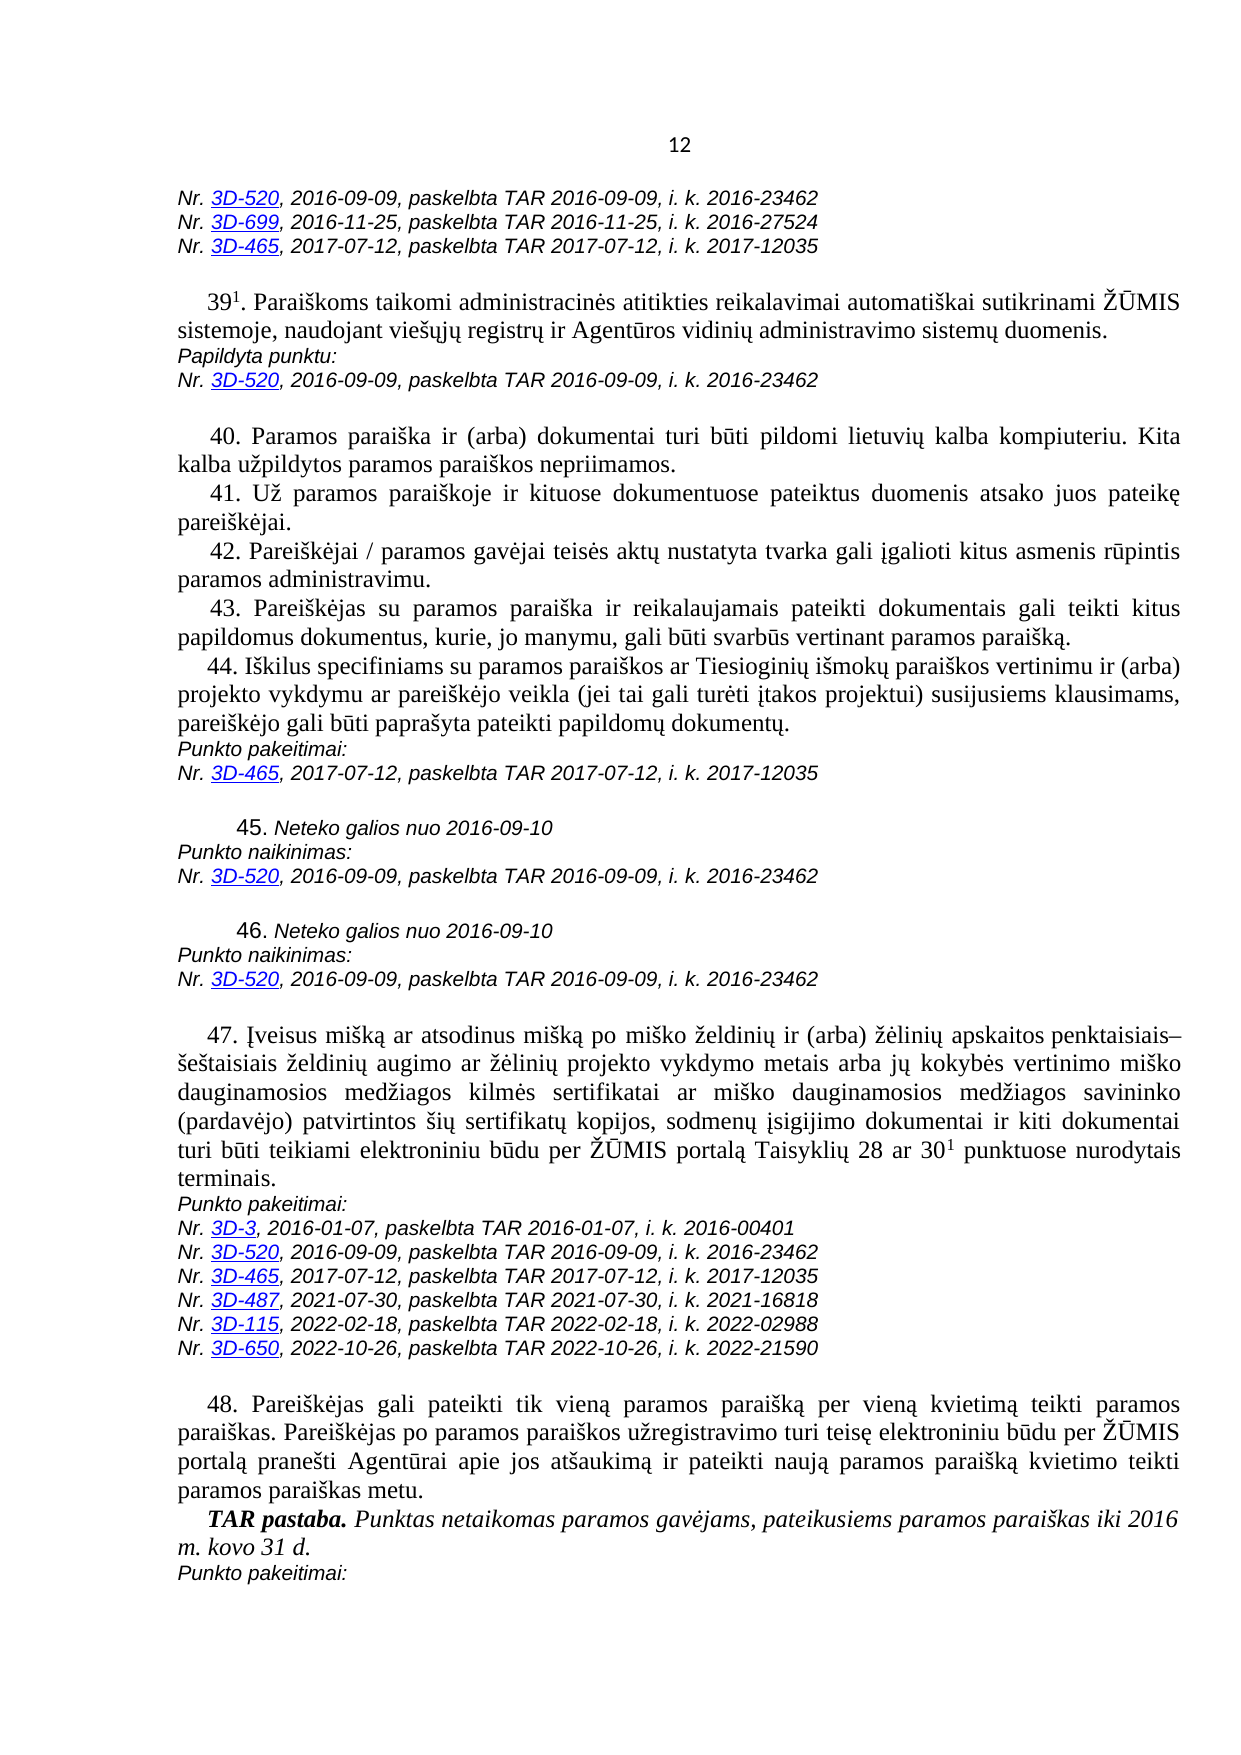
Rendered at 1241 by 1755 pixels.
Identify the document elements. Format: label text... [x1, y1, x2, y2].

text Nr. 3D-699, 2016-11-25, paskelbta TAR 2016-11-25, i. k. 2016-27524 [177, 210, 1181, 234]
text Punkto pakeitimai: [177, 737, 1181, 761]
text 41. Už paramos paraiškoje ir kituose dokumentuose pateiktus duomenis atsako juos pateikę pareiškėjai. [177, 478, 1181, 536]
text Papildyta punktu: [177, 344, 1181, 368]
text Nr. 3D-520, 2016-09-09, paskelbta TAR 2016-09-09, i. k. 2016-23462 [177, 1240, 1181, 1264]
text Nr. 3D-520, 2016-09-09, paskelbta TAR 2016-09-09, i. k. 2016-23462 [177, 967, 1181, 991]
text Nr. 3D-520, 2016-09-09, paskelbta TAR 2016-09-09, i. k. 2016-23462 [177, 864, 1181, 888]
text Nr. 3D-3, 2016-01-07, paskelbta TAR 2016-01-07, i. k. 2016-00401 [177, 1216, 1181, 1240]
text Nr. 3D-465, 2017-07-12, paskelbta TAR 2017-07-12, i. k. 2017-12035 [177, 234, 1181, 258]
text Punkto pakeitimai: [177, 1192, 1181, 1216]
text Punkto naikinimas: [177, 840, 1181, 864]
text 43. Pareiškėjas su paramos paraiška ir reikalaujamais pateikti dokumentais gali teikti kitus papildomus dokumentus, kurie, jo manymu, gali būti svarbūs vertinant paramos paraišką. [177, 593, 1181, 651]
text 42. Pareiškėjai / paramos gavėjai teisės aktų nustatyta tvarka gali įgalioti kitus asmenis rūpintis paramos administravimu. [177, 536, 1181, 593]
text 45. Neteko galios nuo 2016-09-10 [177, 814, 1181, 840]
text Nr. 3D-650, 2022-10-26, paskelbta TAR 2022-10-26, i. k. 2022-21590 [177, 1336, 1181, 1360]
text Nr. 3D-465, 2017-07-12, paskelbta TAR 2017-07-12, i. k. 2017-12035 [177, 761, 1181, 785]
text Nr. 3D-487, 2021-07-30, paskelbta TAR 2021-07-30, i. k. 2021-16818 [177, 1288, 1181, 1312]
text TAR pastaba. Punktas netaikomas paramos gavėjams, pateikusiems paramos paraiškas iki 2016 m. kovo 31 d. [177, 1504, 1181, 1561]
text 46. Neteko galios nuo 2016-09-10 [177, 917, 1181, 943]
text 48. Pareiškėjas gali pateikti tik vieną paramos paraišką per vieną kvietimą teikti paramos paraiškas. Pareiškėjas po paramos paraiškos užregistravimo turi teisę elektroniniu būdu per ŽŪMIS portalą pranešti Agentūrai apie jos atšaukimą ir pateikti naują paramos paraišką kvietimo teikti paramos paraiškas metu. [177, 1389, 1181, 1504]
text 47. Įveisus mišką ar atsodinus mišką po miško želdinių ir (arba) žėlinių apskaitos penktaisiais–šeštaisiais želdinių augimo ar žėlinių projekto vykdymo metais arba jų kokybės vertinimo miško dauginamosios medžiagos kilmės sertifikatai ar miško dauginamosios medžiagos savininko (pardavėjo) patvirtintos šių sertifikatų kopijos, sodmenų įsigijimo dokumentai ir kiti dokumentai turi būti teikiami elektroniniu būdu per ŽŪMIS portalą Taisyklių 28 ar 301 punktuose nurodytais terminais. [177, 1020, 1181, 1192]
text Nr. 3D-520, 2016-09-09, paskelbta TAR 2016-09-09, i. k. 2016-23462 [177, 368, 1181, 392]
text Punkto pakeitimai: [177, 1561, 1181, 1585]
text Nr. 3D-465, 2017-07-12, paskelbta TAR 2017-07-12, i. k. 2017-12035 [177, 1264, 1181, 1288]
text Punkto naikinimas: [177, 943, 1181, 967]
text Nr. 3D-520, 2016-09-09, paskelbta TAR 2016-09-09, i. k. 2016-23462 [177, 186, 1181, 210]
text Nr. 3D-115, 2022-02-18, paskelbta TAR 2022-02-18, i. k. 2022-02988 [177, 1312, 1181, 1336]
text 40. Paramos paraiška ir (arba) dokumentai turi būti pildomi lietuvių kalba kompiuteriu. Kita kalba užpildytos paramos paraiškos nepriimamos. [177, 421, 1181, 478]
text 391. Paraiškoms taikomi administracinės atitikties reikalavimai automatiškai sutikrinami ŽŪMIS sistemoje, naudojant viešųjų registrų ir Agentūros vidinių administravimo sistemų duomenis. [177, 287, 1181, 344]
text 44. Iškilus specifiniams su paramos paraiškos ar Tiesioginių išmokų paraiškos vertinimu ir (arba) projekto vykdymu ar pareiškėjo veikla (jei tai gali turėti įtakos projektui) susijusiems klausimams, pareiškėjo gali būti paprašyta pateikti papildomų dokumentų. [177, 651, 1181, 737]
